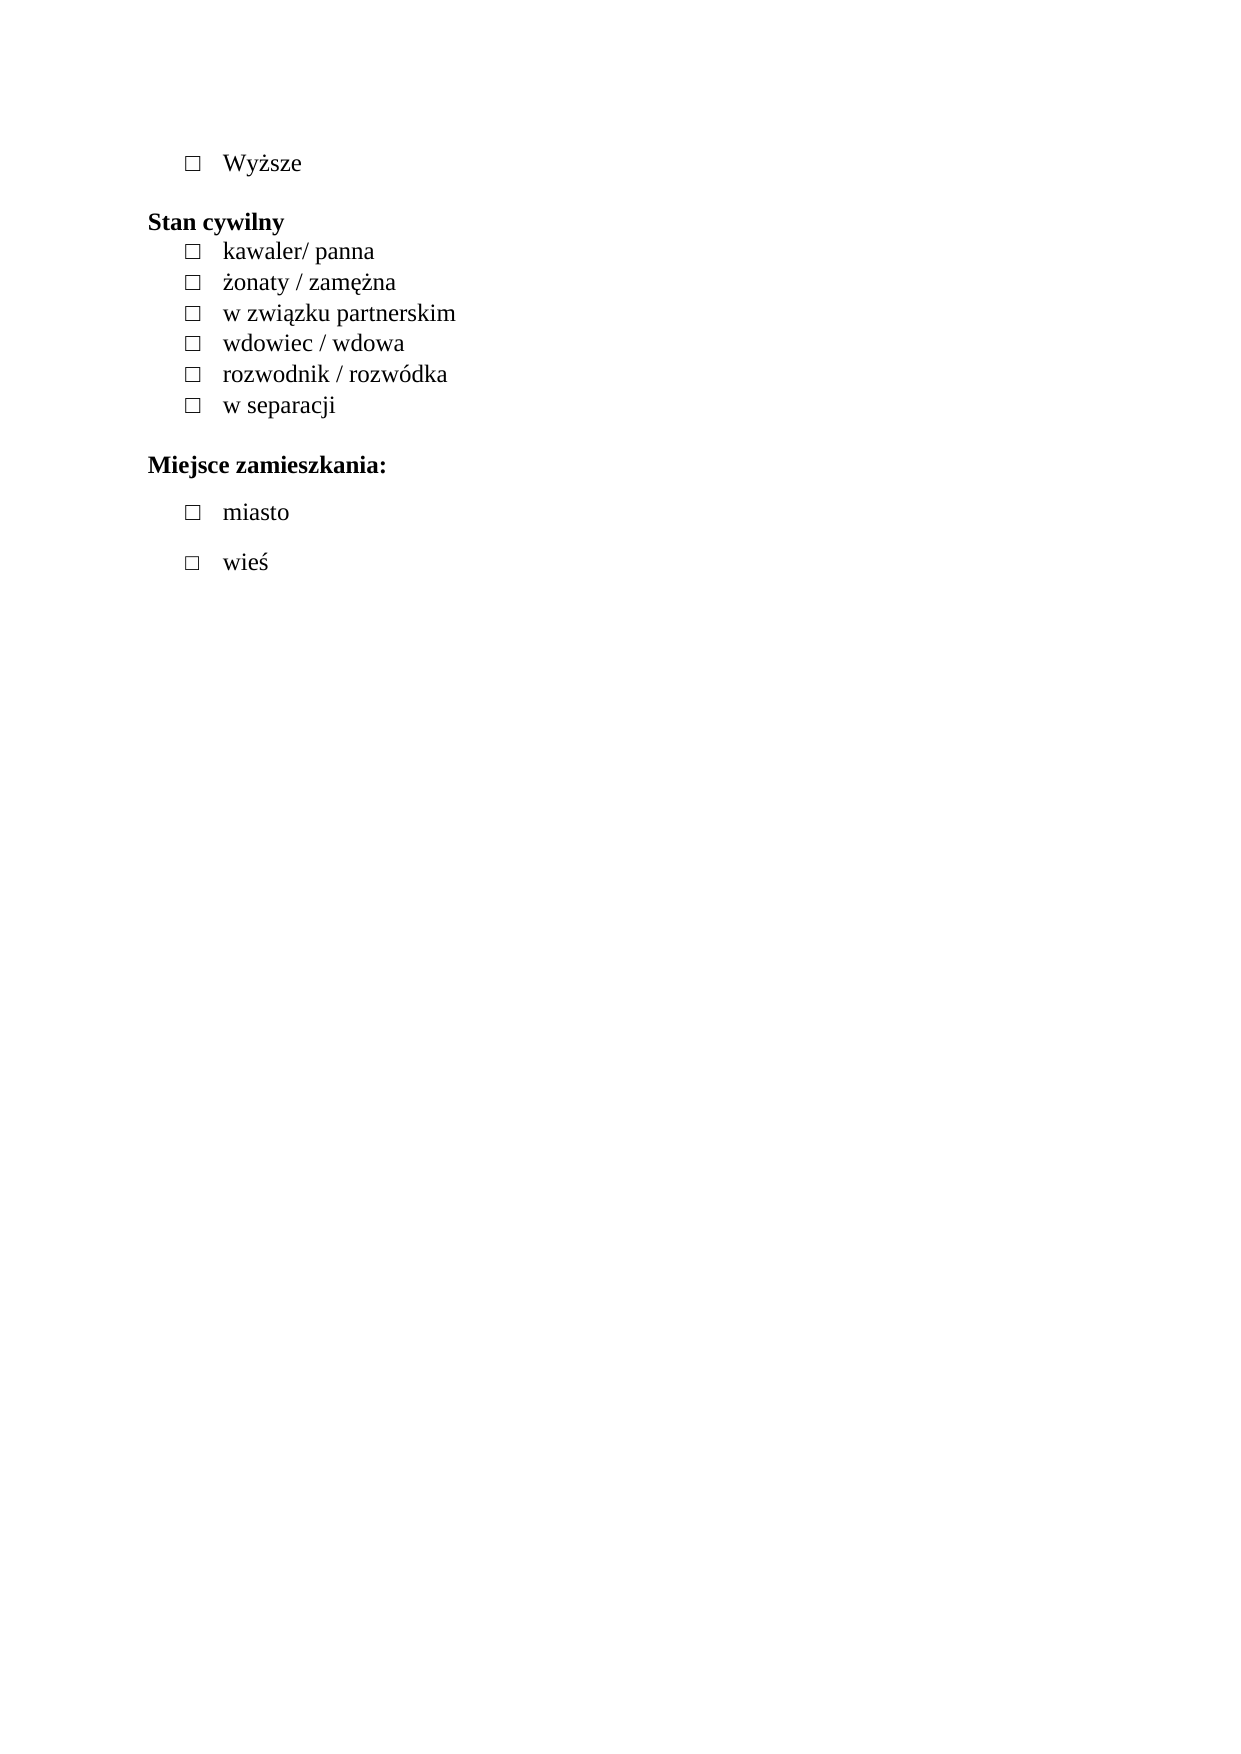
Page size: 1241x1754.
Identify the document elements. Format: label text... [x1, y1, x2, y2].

list wieś [185, 547, 1093, 577]
list rozwodnik / rozwódka [185, 359, 1093, 390]
list w związku partnerskim [185, 298, 1093, 328]
text Miejsce zamieszkania: [148, 450, 1093, 478]
list żonaty / zamężna [185, 267, 1093, 298]
list kawaler/ panna [185, 236, 1093, 267]
list wdowiec / wdowa [185, 328, 1093, 359]
text Stan cywilny [148, 207, 1093, 236]
list miasto [185, 497, 1093, 528]
list Wyższe [185, 148, 1093, 178]
list w separacji [185, 390, 1093, 421]
